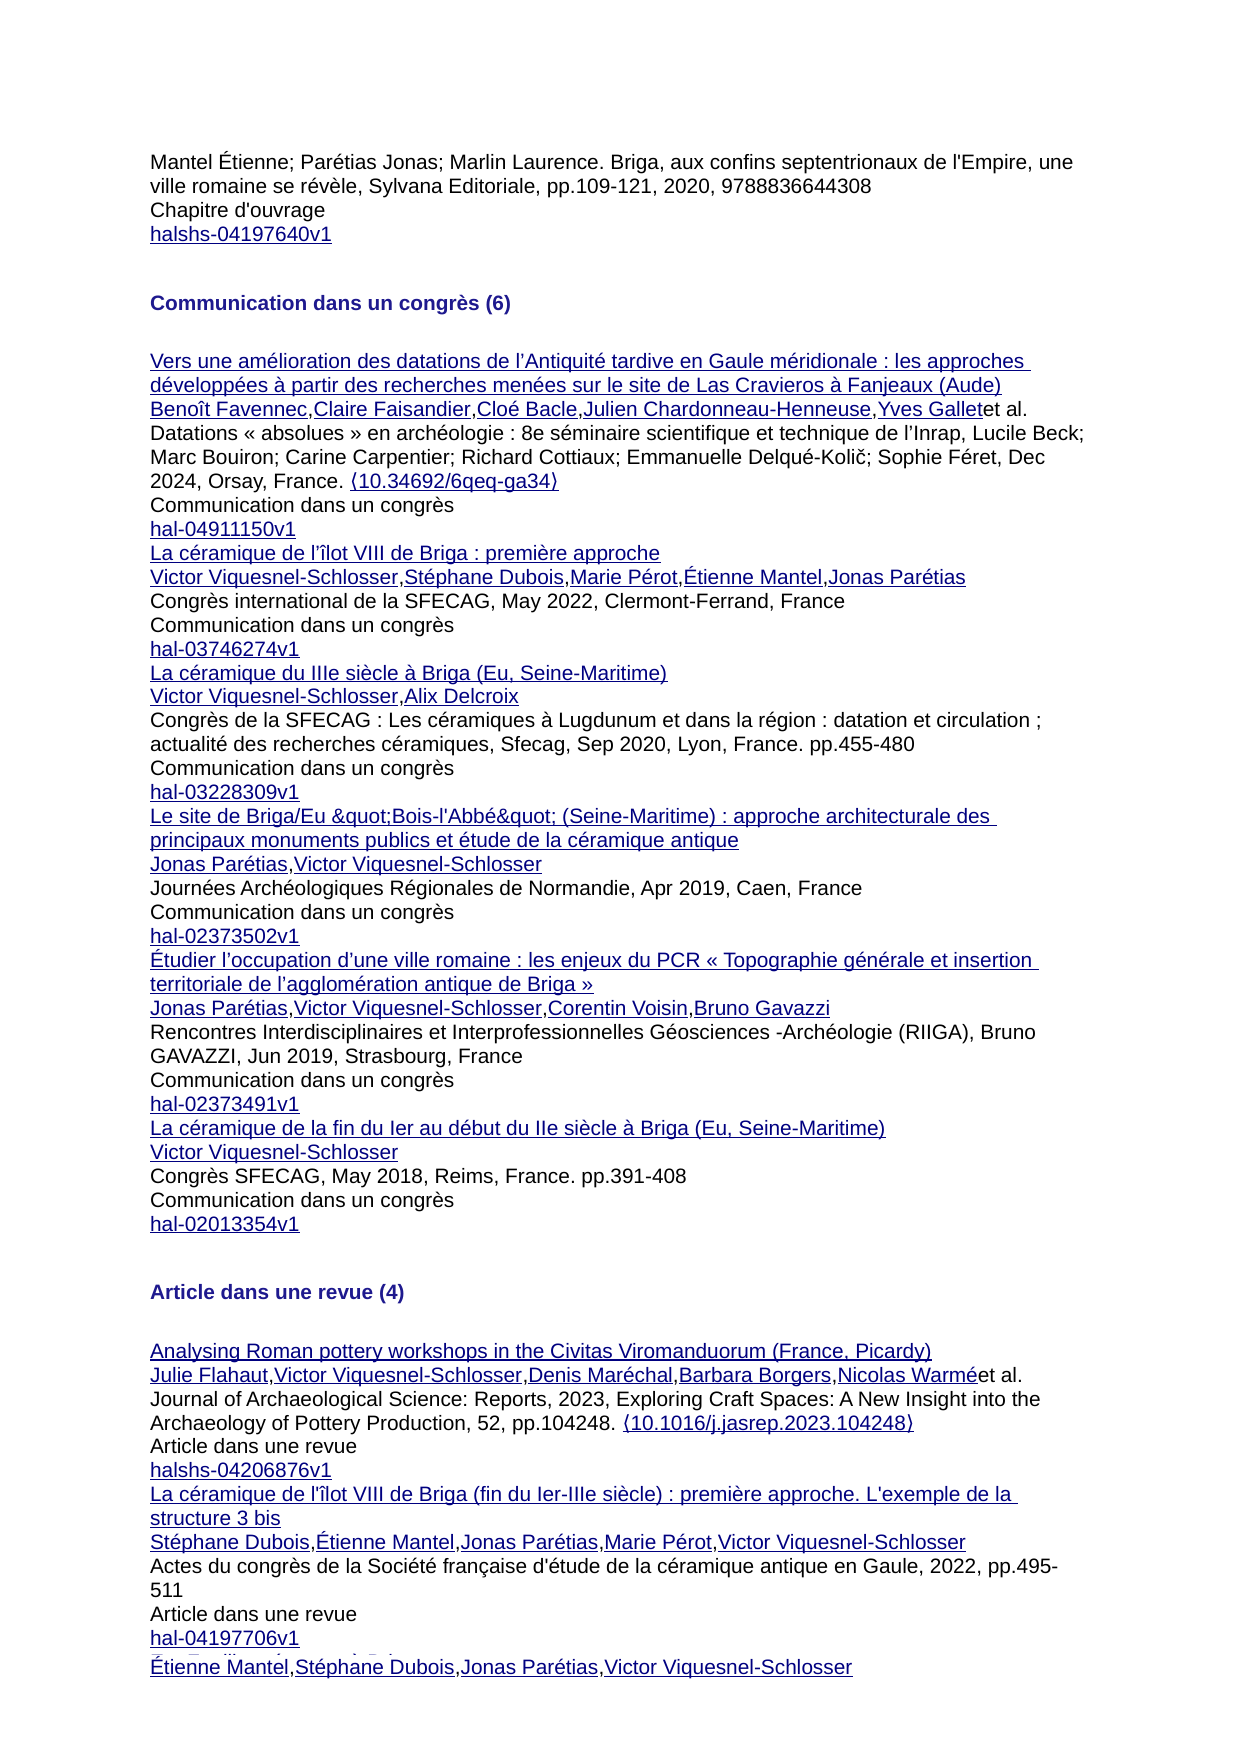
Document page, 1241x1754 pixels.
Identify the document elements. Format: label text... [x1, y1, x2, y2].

table_cell Le site de Briga/Eu &quot;Bois-l'Abbé&quot; (Seine-Maritime) : approche architecturale des principaux monuments publics et étude de la céramique antique Jonas Parétias,Victor Viquesnel-Schlosser Journées Archéologiques Régionales de Normandie, Apr 2019, Caen, France Communication dans un congrès hal-02373502v1 [150, 804, 1090, 948]
subtitle Article dans une revue (4) [150, 1280, 1090, 1304]
table_header Vers une amélioration des datations de l’Antiquité tardive en Gaule méridionale : les approches développées à partir des recherches menées sur le site de Las Cravieros à Fanjeaux (Aude) Benoît Favennec,Claire Faisandier,Cloé Bacle,Julien Chardonneau-Henneuse,Yves Galletet al. Datations « absolues » en archéologie : 8e séminaire scientifique et technique de l’Inrap, Lucile Beck; Marc Bouiron; Carine Carpentier; Richard Cottiaux; Emmanuelle Delqué-Količ; Sophie Féret, Dec 2024, Orsay, France. ⟨10.34692/6qeq-ga34⟩ Communication dans un congrès hal-04911150v1 [150, 349, 1090, 541]
table_cell Eu. Fouilles récentes à Briga Étienne Mantel,Stéphane Dubois,Jonas Parétias,Victor Viquesnel-Schlosser [150, 1650, 1090, 1679]
table_cell La céramique de la fin du Ier au début du IIe siècle à Briga (Eu, Seine-Maritime) Victor Viquesnel-Schlosser Congrès SFECAG, May 2018, Reims, France. pp.391-408 Communication dans un congrès hal-02013354v1 [150, 1116, 1090, 1235]
table_cell La céramique de l’îlot VIII de Briga : première approche Victor Viquesnel-Schlosser,Stéphane Dubois,Marie Pérot,Étienne Mantel,Jonas Parétias Congrès international de la SFECAG, May 2022, Clermont-Ferrand, France Communication dans un congrès hal-03746274v1 [150, 541, 1090, 660]
table_cell Étudier l’occupation d’une ville romaine : les enjeux du PCR « Topographie générale et insertion territoriale de l’agglomération antique de Briga » Jonas Parétias,Victor Viquesnel-Schlosser,Corentin Voisin,Bruno Gavazzi Rencontres Interdisciplinaires et Interprofessionnelles Géosciences -Archéologie (RIIGA), Bruno GAVAZZI, Jun 2019, Strasbourg, France Communication dans un congrès hal-02373491v1 [150, 948, 1090, 1116]
table_cell La céramique du IIIe siècle à Briga (Eu, Seine-Maritime) Victor Viquesnel-Schlosser,Alix Delcroix Congrès de la SFECAG : Les céramiques à Lugdunum et dans la région : datation et circulation ; actualité des recherches céramiques, Sfecag, Sep 2020, Lyon, France. pp.455-480 Communication dans un congrès hal-03228309v1 [150, 660, 1090, 804]
table_header Analysing Roman pottery workshops in the Civitas Viromanduorum (France, Picardy) Julie Flahaut,Victor Viquesnel-Schlosser,Denis Maréchal,Barbara Borgers,Nicolas Warméet al. Journal of Archaeological Science: Reports, 2023, Exploring Craft Spaces: A New Insight into the Archaeology of Pottery Production, 52, pp.104248. ⟨10.1016/j.jasrep.2023.104248⟩ Article dans une revue halshs-04206876v1 [150, 1339, 1090, 1482]
subtitle Communication dans un congrès (6) [150, 291, 1090, 314]
table_cell Mantel Étienne; Parétias Jonas; Marlin Laurence. Briga, aux confins septentrionaux de l'Empire, une ville romaine se révèle, Sylvana Editoriale, pp.109-121, 2020, 9788836644308 Chapitre d'ouvrage halshs-04197640v1 [150, 150, 1090, 246]
table_cell La céramique de l'îlot VIII de Briga (fin du Ier-IIIe siècle) : première approche. L'exemple de la structure 3 bis Stéphane Dubois,Étienne Mantel,Jonas Parétias,Marie Pérot,Victor Viquesnel-Schlosser Actes du congrès de la Société française d'étude de la céramique antique en Gaule, 2022, pp.495-511 Article dans une revue hal-04197706v1 [150, 1482, 1090, 1650]
